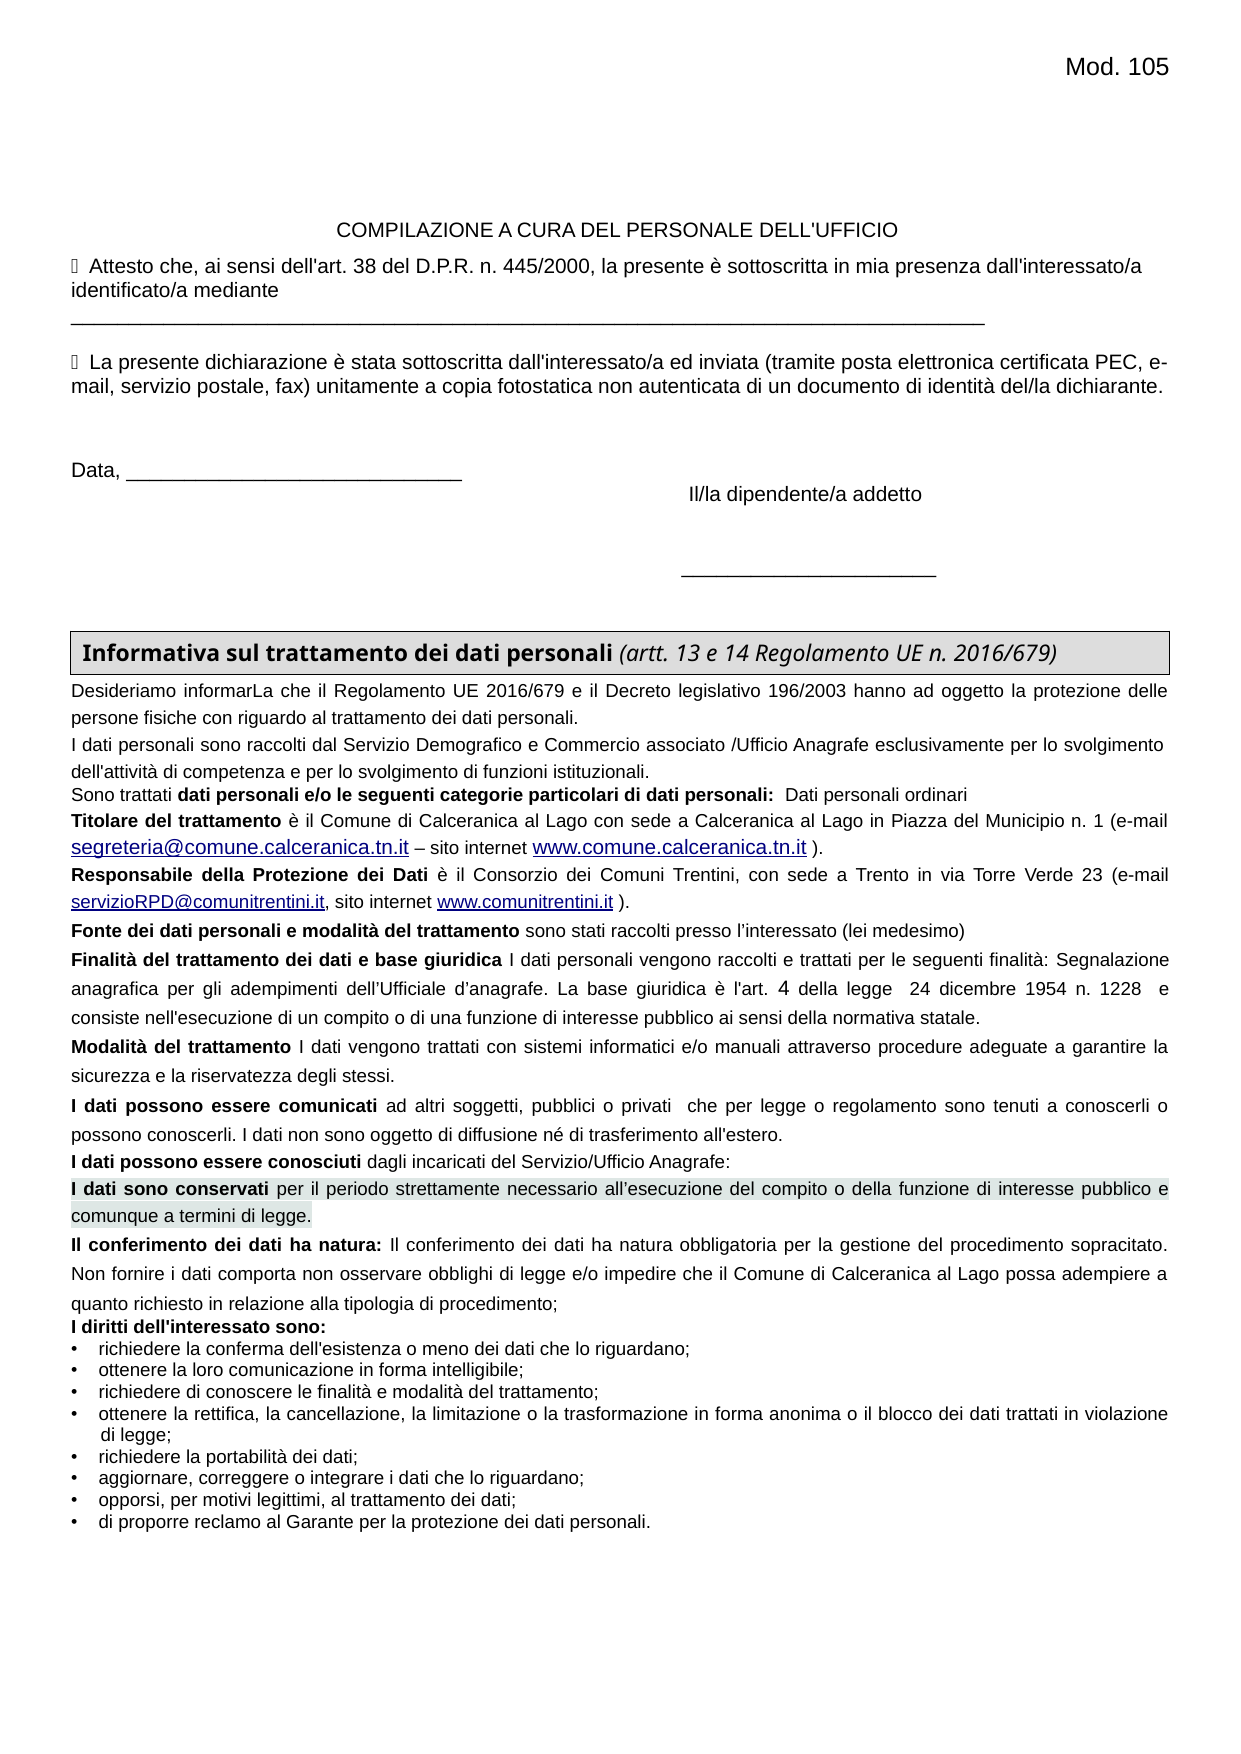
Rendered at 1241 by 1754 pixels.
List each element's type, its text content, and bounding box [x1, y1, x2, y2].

text I dati personali sono raccolti dal Servizio Demografico e Commercio associato /Ufficio Anagrafe esclusivamente per lo svolgimento dell'attività di competenza e per lo svolgimento di funzioni istituzionali. [71, 729, 1165, 784]
text Responsabile della Protezione dei Dati è il Consorzio dei Comuni Trentini, con sede a Trento in via Torre Verde 23 (e-mail servizioRPD@comunitrentini.it, sito internet www.comunitrentini.it ). [71, 859, 1169, 914]
text Finalità del trattamento dei dati e base giuridica I dati personali vengono raccolti e trattati per le seguenti finalità: Segnalazione anagrafica per gli adempimenti dell’Ufficiale d’anagrafe. La base giuridica è l'art. 4 della legge 24 dicembre 1954 n. 1228 e consiste nell'esecuzione di un compito o di una funzione di interesse pubblico ai sensi della normativa statale. [71, 943, 1169, 1030]
text Fonte dei dati personali e modalità del trattamento sono stati raccolti presso l’interessato (lei medesimo) [71, 914, 1169, 943]
text COMPILAZIONE A CURA DEL PERSONALE DELL'UFFICIO [71, 218, 1169, 242]
text I dati possono essere conosciuti dagli incaricati del Servizio/Ufficio Anagrafe: [71, 1147, 1169, 1174]
text Modalità del trattamento I dati vengono trattati con sistemi informatici e/o manuali attraverso procedure adeguate a garantire la sicurezza e la riservatezza degli stessi. [71, 1030, 1169, 1089]
list aggiornare, correggere o integrare i dati che lo riguardano; [71, 1467, 1169, 1489]
text ______________________ [71, 530, 1169, 578]
list di proporre reclamo al Garante per la protezione dei dati personali. [71, 1511, 1169, 1532]
table_header Informativa sul trattamento dei dati personali (artt. 13 e 14 Regolamento UE n. 2016/679) [71, 632, 1169, 674]
list ottenere la rettifica, la cancellazione, la limitazione o la trasformazione in forma anonima o il blocco dei dati trattati in violazione di legge; [71, 1402, 1169, 1446]
text Data, _____________________________ [71, 458, 1169, 482]
list richiedere di conoscere le finalità e modalità del trattamento; [71, 1381, 1169, 1402]
text Sono trattati dati personali e/o le seguenti categorie particolari di dati personali: Dati personali ordinari [71, 784, 1169, 805]
text I dati sono conservati per il periodo strettamente necessario all’esecuzione del compito o della funzione di interesse pubblico e comunque a termini di legge. [71, 1174, 1169, 1228]
text Il conferimento dei dati ha natura: Il conferimento dei dati ha natura obbligatoria per la gestione del procedimento sopracitato. Non fornire i dati comporta non osservare obblighi di legge e/o impedire che il Comune di Calceranica al Lago possa adempiere a quanto richiesto in relazione alla tipologia di procedimento; [71, 1228, 1169, 1316]
list richiedere la portabilità dei dati; [71, 1446, 1169, 1467]
text  Attesto che, ai sensi dell'art. 38 del D.P.R. n. 445/2000, la presente è sottoscritta in mia presenza dall'interessato/a identificato/a mediante _______________________________________________________________________________ [71, 254, 1169, 326]
list opporsi, per motivi legittimi, al trattamento dei dati; [71, 1489, 1169, 1511]
text Desideriamo informarLa che il Regolamento UE 2016/679 e il Decreto legislativo 196/2003 hanno ad oggetto la protezione delle persone fisiche con riguardo al trattamento dei dati personali. [71, 675, 1169, 729]
text I dati possono essere comunicati ad altri soggetti, pubblici o privati che per legge o regolamento sono tenuti a conoscerli o possono conoscerli. I dati non sono oggetto di diffusione né di trasferimento all'estero. [71, 1089, 1169, 1147]
list richiedere la conferma dell'esistenza o meno dei dati che lo riguardano; [71, 1337, 1169, 1359]
text Titolare del trattamento è il Comune di Calceranica al Lago con sede a Calceranica al Lago in Piazza del Municipio n. 1 (e-mail segreteria@comune.calceranica.tn.it – sito internet www.comune.calceranica.tn.it ). [71, 805, 1169, 859]
list ottenere la loro comunicazione in forma intelligibile; [71, 1359, 1169, 1381]
list I diritti dell'interessato sono: [71, 1316, 1169, 1337]
text Il/la dipendente/a addetto [71, 482, 1169, 506]
text  La presente dichiarazione è stata sottoscritta dall'interessato/a ed inviata (tramite posta elettronica certificata PEC, e-mail, servizio postale, fax) unitamente a copia fotostatica non autenticata di un documento di identità del/la dichiarante. [71, 350, 1169, 398]
